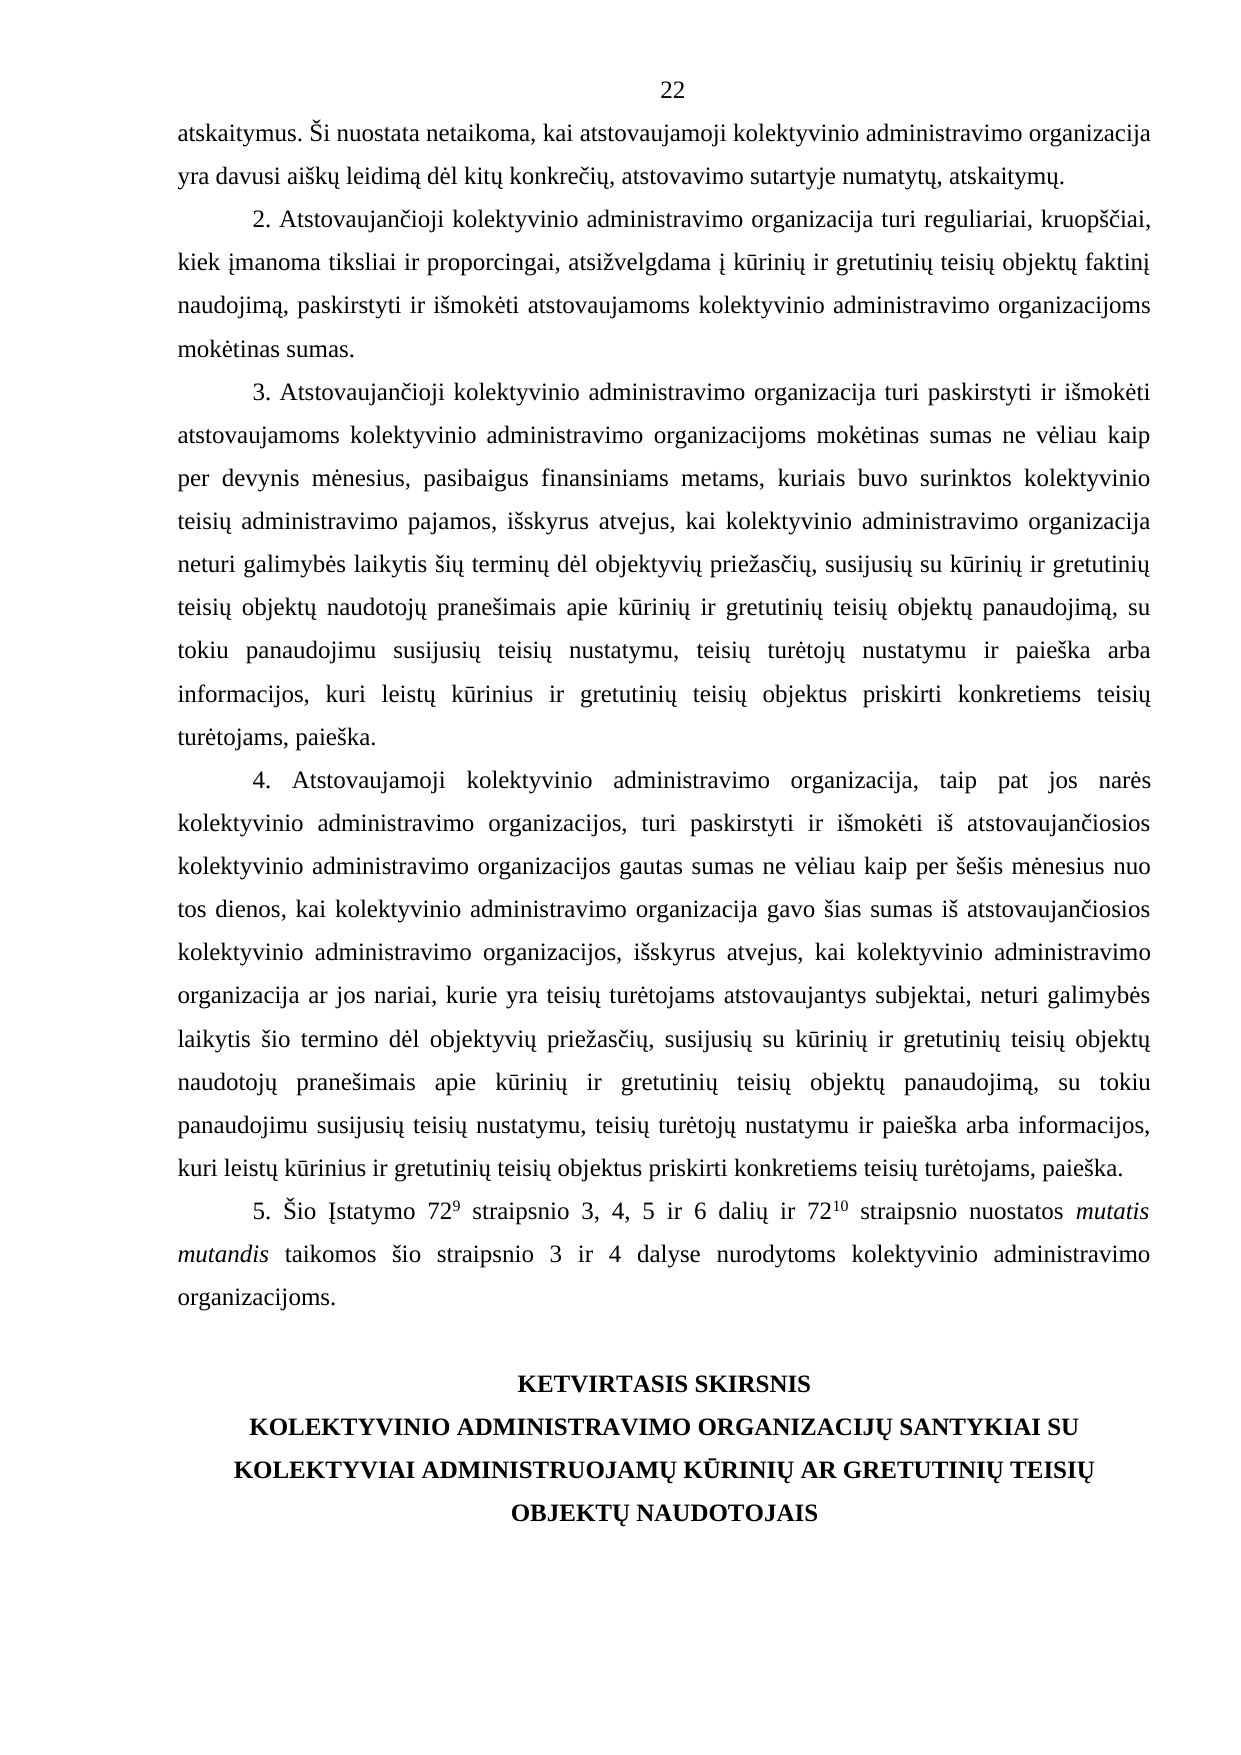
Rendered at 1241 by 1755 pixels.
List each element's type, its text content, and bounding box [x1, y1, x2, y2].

text KOLEKTYVINIO ADMINISTRAVIMO ORGANIZACIJŲ SANTYKIAI SU KOLEKTYVIAI ADMINISTRUOJAMŲ KŪRINIŲ AR GRETUTINIŲ TEISIŲ OBJEKTŲ NAUDOTOJAIS [177, 1412, 1152, 1527]
text 4. Atstovaujamoji kolektyvinio administravimo organizacija, taip pat jos narės kolektyvinio administravimo organizacijos, turi paskirstyti ir išmokėti iš atstovaujančiosios kolektyvinio administravimo organizacijos gautas sumas ne vėliau kaip per šešis mėnesius nuo tos dienos, kai kolektyvinio administravimo organizacija gavo šias sumas iš atstovaujančiosios kolektyvinio administravimo organizacijos, išskyrus atvejus, kai kolektyvinio administravimo organizacija ar jos nariai, kurie yra teisių turėtojams atstovaujantys subjektai, neturi galimybės laikytis šio termino dėl objektyvių priežasčių, susijusių su kūrinių ir gretutinių teisių objektų naudotojų pranešimais apie kūrinių ir gretutinių teisių objektų panaudojimą, su tokiu panaudojimu susijusių teisių nustatymu, teisių turėtojų nustatymu ir paieška arba informacijos, kuri leistų kūrinius ir gretutinių teisių objektus priskirti konkretiems teisių turėtojams, paieška. [177, 765, 1152, 1182]
text KETVIRTASIS SKIRSNIS [177, 1369, 1152, 1397]
text 5. Šio Įstatymo 729 straipsnio 3, 4, 5 ir 6 dalių ir 7210 straipsnio nuostatos mutatis mutandis taikomos šio straipsnio 3 ir 4 dalyse nurodytoms kolektyvinio administravimo organizacijoms. [177, 1196, 1152, 1311]
text 2. Atstovaujančioji kolektyvinio administravimo organizacija turi reguliariai, kruopščiai, kiek įmanoma tiksliai ir proporcingai, atsižvelgdama į kūrinių ir gretutinių teisių objektų faktinį naudojimą, paskirstyti ir išmokėti atstovaujamoms kolektyvinio administravimo organizacijoms mokėtinas sumas. [177, 204, 1152, 362]
text 3. Atstovaujančioji kolektyvinio administravimo organizacija turi paskirstyti ir išmokėti atstovaujamoms kolektyvinio administravimo organizacijoms mokėtinas sumas ne vėliau kaip per devynis mėnesius, pasibaigus finansiniams metams, kuriais buvo surinktos kolektyvinio teisių administravimo pajamos, išskyrus atvejus, kai kolektyvinio administravimo organizacija neturi galimybės laikytis šių terminų dėl objektyvių priežasčių, susijusių su kūrinių ir gretutinių teisių objektų naudotojų pranešimais apie kūrinių ir gretutinių teisių objektų panaudojimą, su tokiu panaudojimu susijusių teisių nustatymu, teisių turėtojų nustatymu ir paieška arba informacijos, kuri leistų kūrinius ir gretutinių teisių objektus priskirti konkretiems teisių turėtojams, paieška. [177, 377, 1152, 751]
text atskaitymus. Ši nuostata netaikoma, kai atstovaujamoji kolektyvinio administravimo organizacija yra davusi aiškų leidimą dėl kitų konkrečių, atstovavimo sutartyje numatytų, atskaitymų. [177, 118, 1152, 190]
